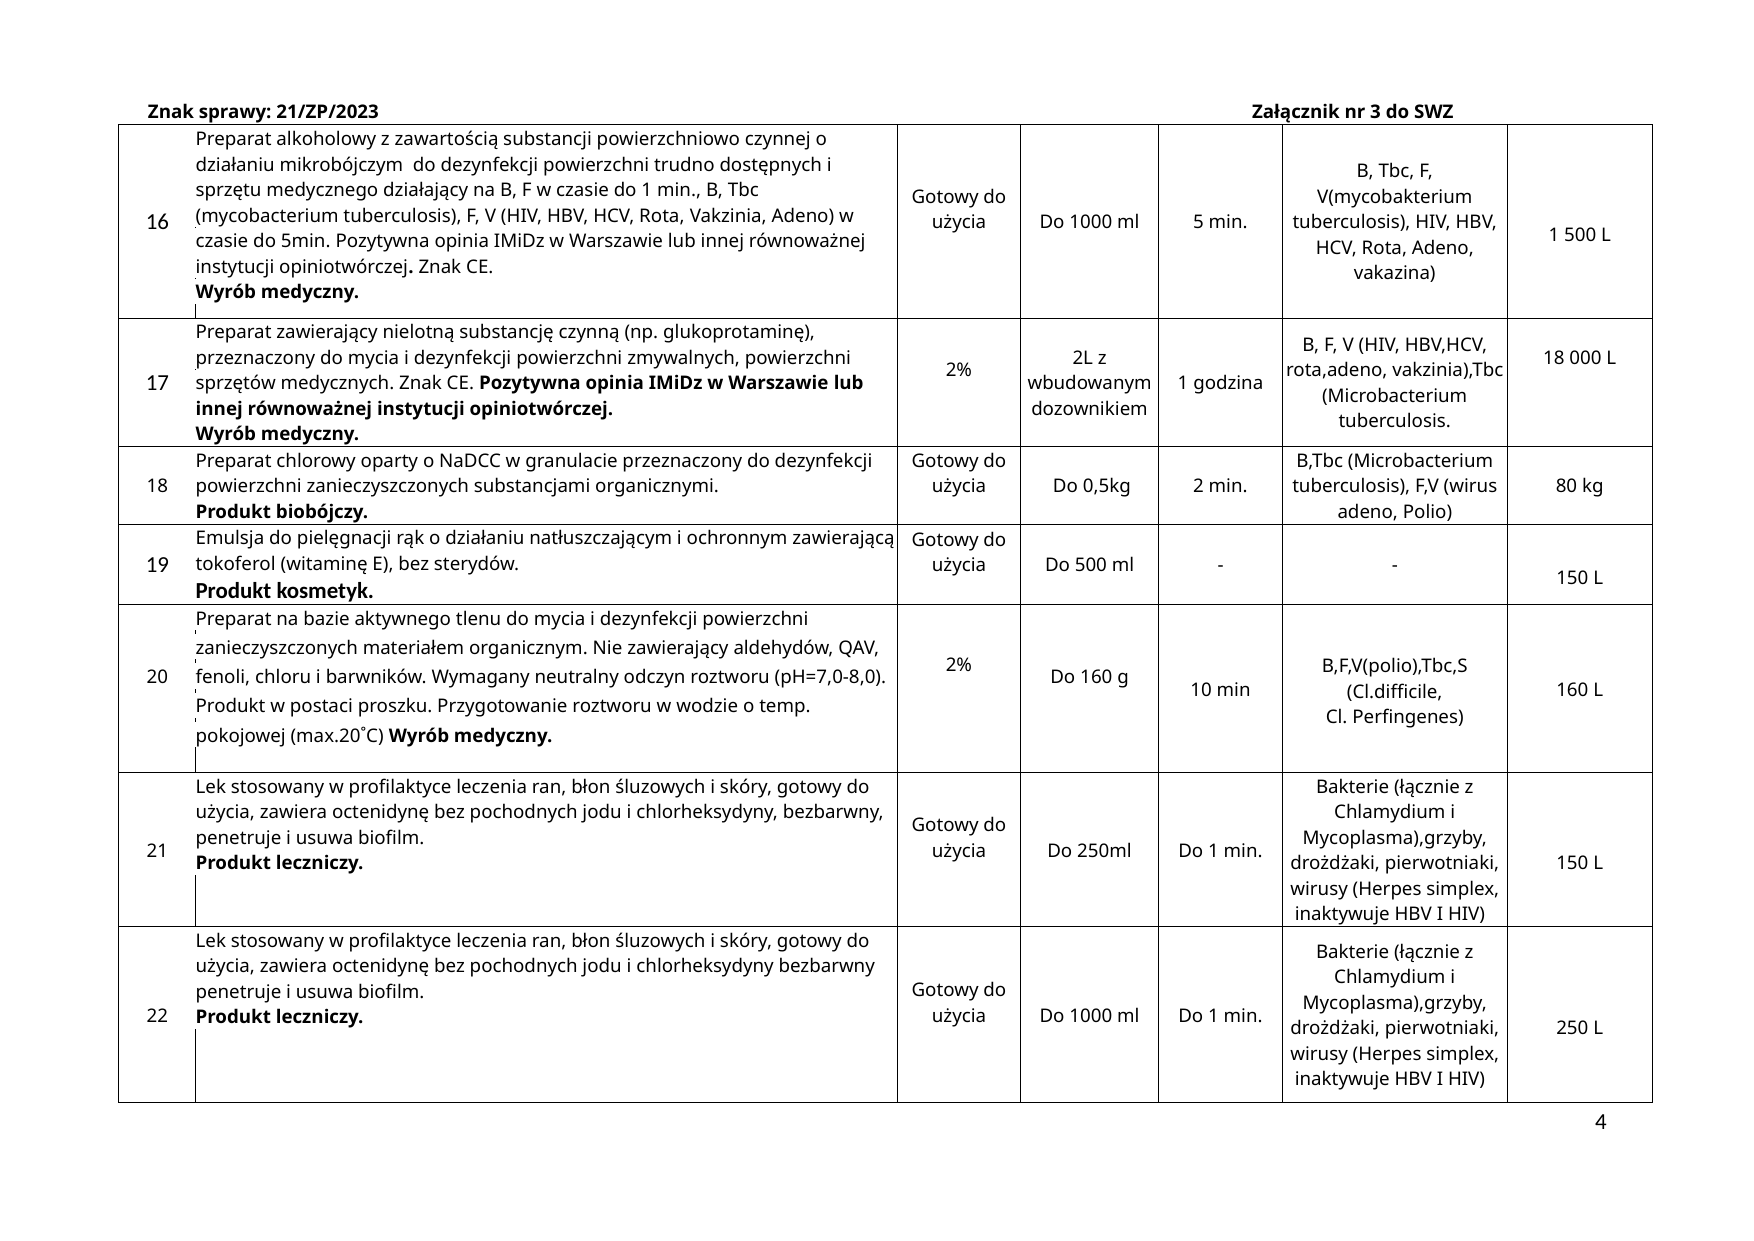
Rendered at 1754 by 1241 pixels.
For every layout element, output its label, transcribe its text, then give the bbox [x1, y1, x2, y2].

table_cell [1655, 772, 1659, 926]
table_cell Gotowy do użycia [898, 125, 1020, 317]
table_cell [1659, 926, 1664, 1102]
table_cell Preparat zawierający nielotną substancję czynną (np. glukoprotaminę), przeznaczony do mycia i dezynfekcji powierzchni zmywalnych, powierzchni sprzętów medycznych. Znak CE. Pozytywna opinia IMiDz w Warszawie lub innej równoważnej instytucji opiniotwórczej. Wyrób medyczny. [196, 319, 897, 446]
table_cell 2L z wbudowanym dozownikiem [1021, 319, 1158, 446]
table_cell Do 0,5kg [1021, 447, 1158, 524]
table_cell B,F,V(polio),Tbc,S (Cl.difficile, Cl. Perfingenes) [1283, 605, 1507, 772]
table_cell [1659, 604, 1664, 654]
table_cell Do 1 min. [1159, 927, 1282, 1102]
table_cell Do 1 min. [1159, 773, 1282, 926]
table_cell Do 1000 ml [1021, 927, 1158, 1102]
table_cell 20 [119, 605, 195, 772]
table_cell B, F, V (HIV, HBV,HCV, rota,adeno, vakzinia),Tbc (Microbacterium tuberculosis. [1283, 319, 1507, 446]
table_cell [1655, 446, 1659, 524]
table_cell [1659, 772, 1664, 926]
table_cell [1655, 654, 1659, 772]
table_cell 18 [119, 447, 195, 524]
table_cell Emulsja do pielęgnacji rąk o działaniu natłuszczającym i ochronnym zawierającą tokoferol (witaminę E), bez sterydów. Produkt kosmetyk. [374, 525, 897, 604]
table_cell [1659, 124, 1664, 317]
table_cell 2% [898, 605, 1020, 772]
table_cell 250 L [1508, 927, 1652, 1102]
table_cell 5 min. [1159, 125, 1282, 317]
table_cell Do 160 g [1021, 605, 1158, 772]
table_cell Gotowy do użycia [898, 447, 1020, 524]
table_cell B,Tbc (Microbacterium tuberculosis), F,V (wirus adeno, Polio) [1283, 447, 1337, 524]
table_cell Lek stosowany w profilaktyce leczenia ran, błon śluzowych i skóry, gotowy do użycia, zawiera octenidynę bez pochodnych jodu i chlorheksydyny, bezbarwny, penetruje i usuwa biofilm. Produkt leczniczy. [196, 773, 897, 926]
table_cell - [1159, 525, 1282, 604]
table_cell Do 250ml [1021, 773, 1158, 926]
table_cell Preparat na bazie aktywnego tlenu do mycia i dezynfekcji powierzchni zanieczyszczonych materiałem organicznym. Nie zawierający aldehydów, QAV, fenoli, chloru i barwników. Wymagany neutralny odczyn roztworu (pH=7,0-8,0). Produkt w postaci proszku. Przygotowanie roztworu w wodzie o temp. pokojowej (max.20˚C) Wyrób medyczny. [196, 605, 897, 772]
table_cell 19 [119, 525, 195, 604]
table_cell 1 500 L [1508, 125, 1652, 317]
table_cell - [1283, 525, 1507, 604]
table_cell 150 L [1508, 773, 1652, 926]
table_cell 2% [898, 319, 1020, 446]
table_cell 21 [119, 773, 195, 926]
table_cell B, Tbc, F, V(mycobakterium tuberculosis), HIV, HBV, HCV, Rota, Adeno, vakazina) [1283, 125, 1507, 317]
table_cell 18 000 L [1508, 319, 1652, 446]
table_cell [1655, 524, 1659, 604]
table_cell Gotowy do użycia [898, 927, 1020, 1102]
table_cell [1655, 604, 1659, 654]
table_cell 1 godzina [1159, 319, 1282, 446]
table_cell Do 500 ml [1021, 525, 1158, 604]
table_cell Bakterie (łącznie z Chlamydium i Mycoplasma),grzyby, drożdżaki, pierwotniaki, wirusy (Herpes simplex, inaktywuje HBV I HIV) [1283, 773, 1334, 926]
table_cell 22 [119, 927, 195, 1102]
table_cell Preparat chlorowy oparty o NaDCC w granulacie przeznaczony do dezynfekcji powierzchni zanieczyszczonych substancjami organicznymi. Produkt biobójczy. [383, 447, 897, 524]
table_cell [1655, 318, 1659, 446]
table_cell [1659, 446, 1664, 524]
table_cell Preparat alkoholowy z zawartością substancji powierzchniowo czynnej o działaniu mikrobójczym do dezynfekcji powierzchni trudno dostępnych i sprzętu medycznego działający na B, F w czasie do 1 min., B, Tbc (mycobacterium tuberculosis), F, V (HIV, HBV, HCV, Rota, Vakzinia, Adeno) w czasie do 5min. Pozytywna opinia IMiDz w Warszawie lub innej równoważnej instytucji opiniotwórczej. Znak CE. Wyrób medyczny. [196, 125, 897, 317]
table_cell 160 L [1508, 605, 1652, 772]
table_cell Lek stosowany w profilaktyce leczenia ran, błon śluzowych i skóry, gotowy do użycia, zawiera octenidynę bez pochodnych jodu i chlorheksydyny bezbarwny penetruje i usuwa biofilm. Produkt leczniczy. [196, 927, 897, 1102]
table_cell [1659, 318, 1664, 446]
table_cell 150 L [1508, 525, 1652, 604]
table_cell Bakterie (łącznie z Chlamydium i Mycoplasma),grzyby, drożdżaki, pierwotniaki, wirusy (Herpes simplex, inaktywuje HBV I HIV) [1283, 927, 1507, 1102]
table_cell [1655, 124, 1659, 317]
table_cell 17 [119, 319, 195, 446]
table_cell [1659, 654, 1664, 772]
table_cell Do 1000 ml [1021, 125, 1158, 317]
table_cell 10 min [1159, 605, 1282, 772]
table_cell Gotowy do użycia [898, 773, 1020, 926]
table_cell [1655, 926, 1659, 1102]
table_cell [1659, 524, 1664, 604]
table_cell B,Tbc (Microbacterium tuberculosis), F,V (wirus adeno, Polio) [1452, 447, 1507, 524]
table_cell 2 min. [1159, 447, 1282, 524]
table_cell 16 [119, 125, 195, 317]
table_cell 80 kg [1508, 447, 1652, 524]
table_cell Gotowy do użycia [898, 525, 1020, 604]
table_cell Bakterie (łącznie z Chlamydium i Mycoplasma),grzyby, drożdżaki, pierwotniaki, wirusy (Herpes simplex, inaktywuje HBV I HIV) [1455, 773, 1507, 926]
